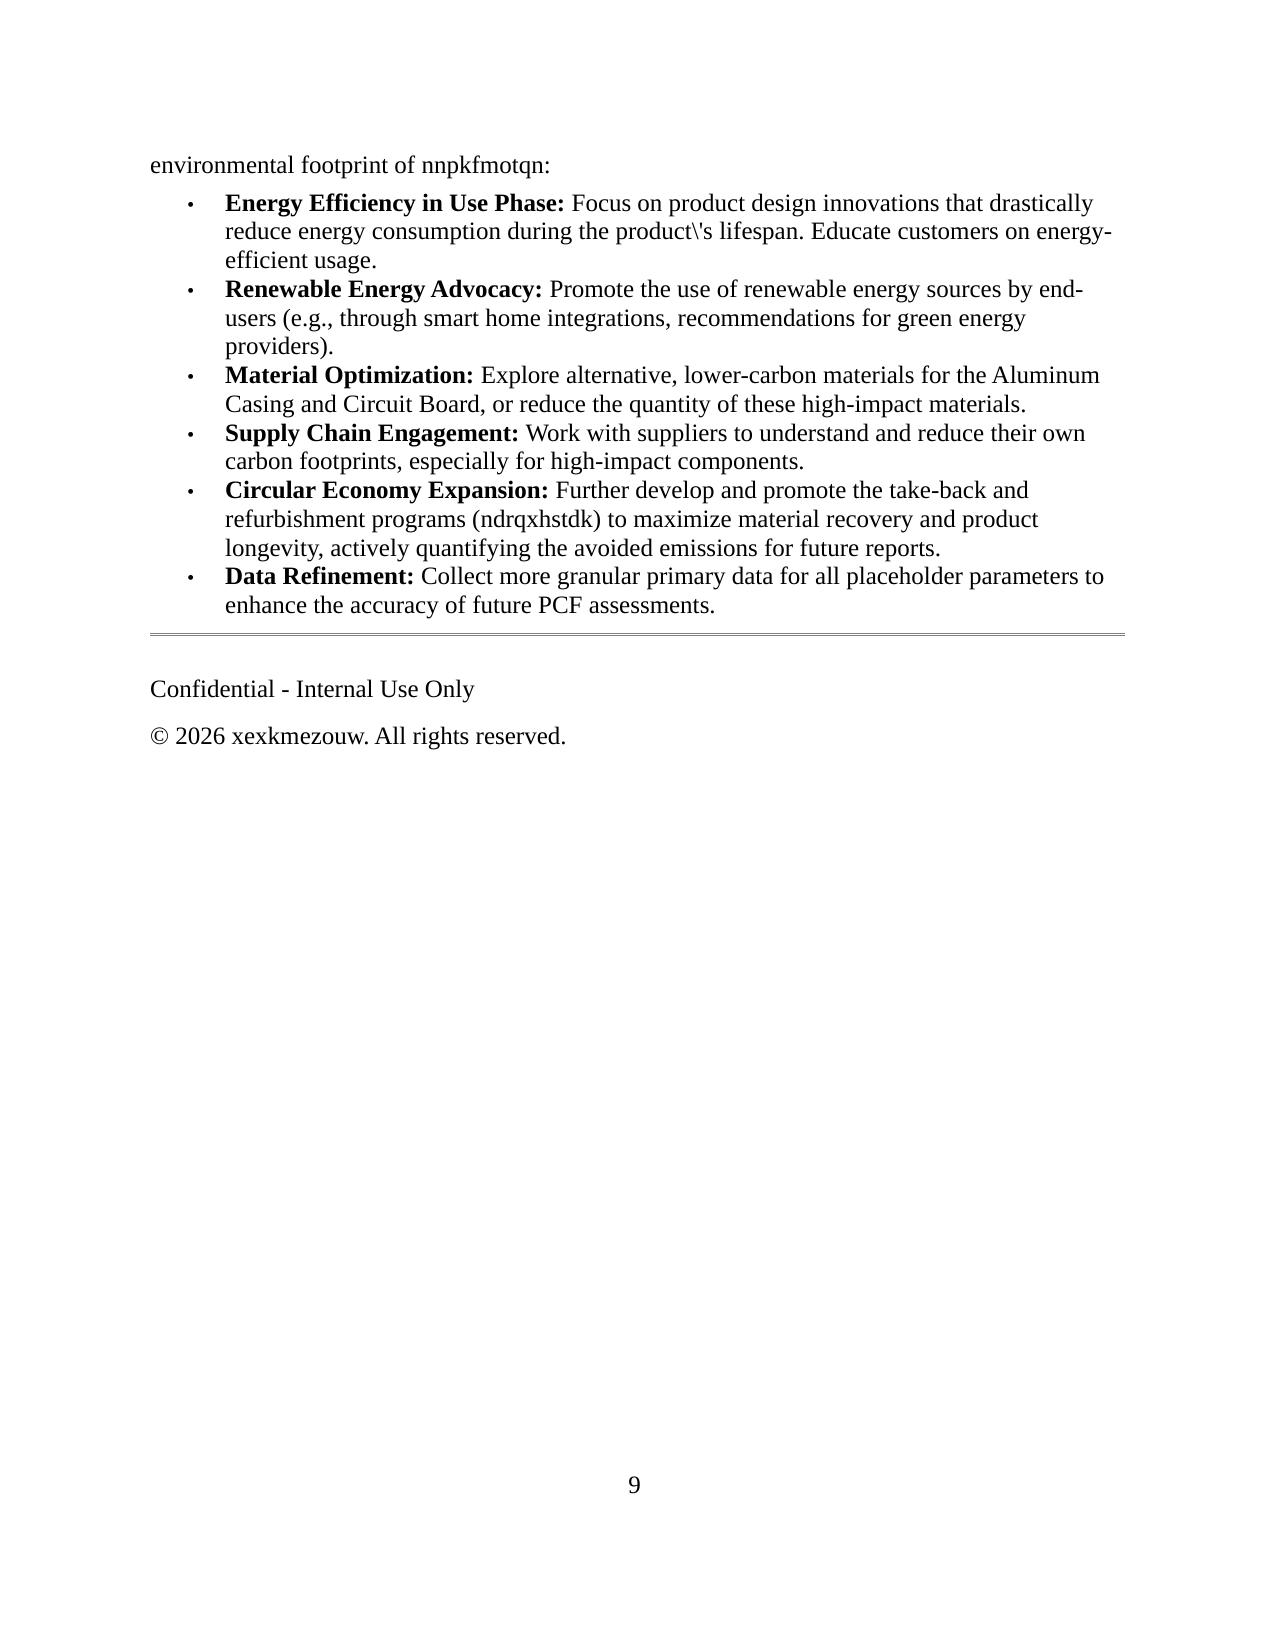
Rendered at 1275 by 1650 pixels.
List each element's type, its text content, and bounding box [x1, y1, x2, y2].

list Circular Economy Expansion: Further develop and promote the take-back and refurbishment programs (ndrqxhstdk) to maximize material recovery and product longevity, actively quantifying the avoided emissions for future reports. [187, 475, 1125, 561]
text environmental footprint of nnpkfmotqn: [150, 150, 1125, 179]
text © 2026 xexkmezouw. All rights reserved. [150, 721, 1125, 749]
list Supply Chain Engagement: Work with suppliers to understand and reduce their own carbon footprints, especially for high-impact components. [187, 418, 1125, 475]
list Renewable Energy Advocacy: Promote the use of renewable energy sources by end-users (e.g., through smart home integrations, recommendations for green energy providers). [187, 274, 1125, 360]
list Material Optimization: Explore alternative, lower-carbon materials for the Aluminum Casing and Circuit Board, or reduce the quantity of these high-impact materials. [187, 360, 1125, 418]
list Energy Efficiency in Use Phase: Focus on product design innovations that drastically reduce energy consumption during the product\'s lifespan. Educate customers on energy-efficient usage. [187, 188, 1125, 274]
list Data Refinement: Collect more granular primary data for all placeholder parameters to enhance the accuracy of future PCF assessments. [187, 561, 1125, 619]
text Confidential - Internal Use Only [150, 674, 1125, 703]
